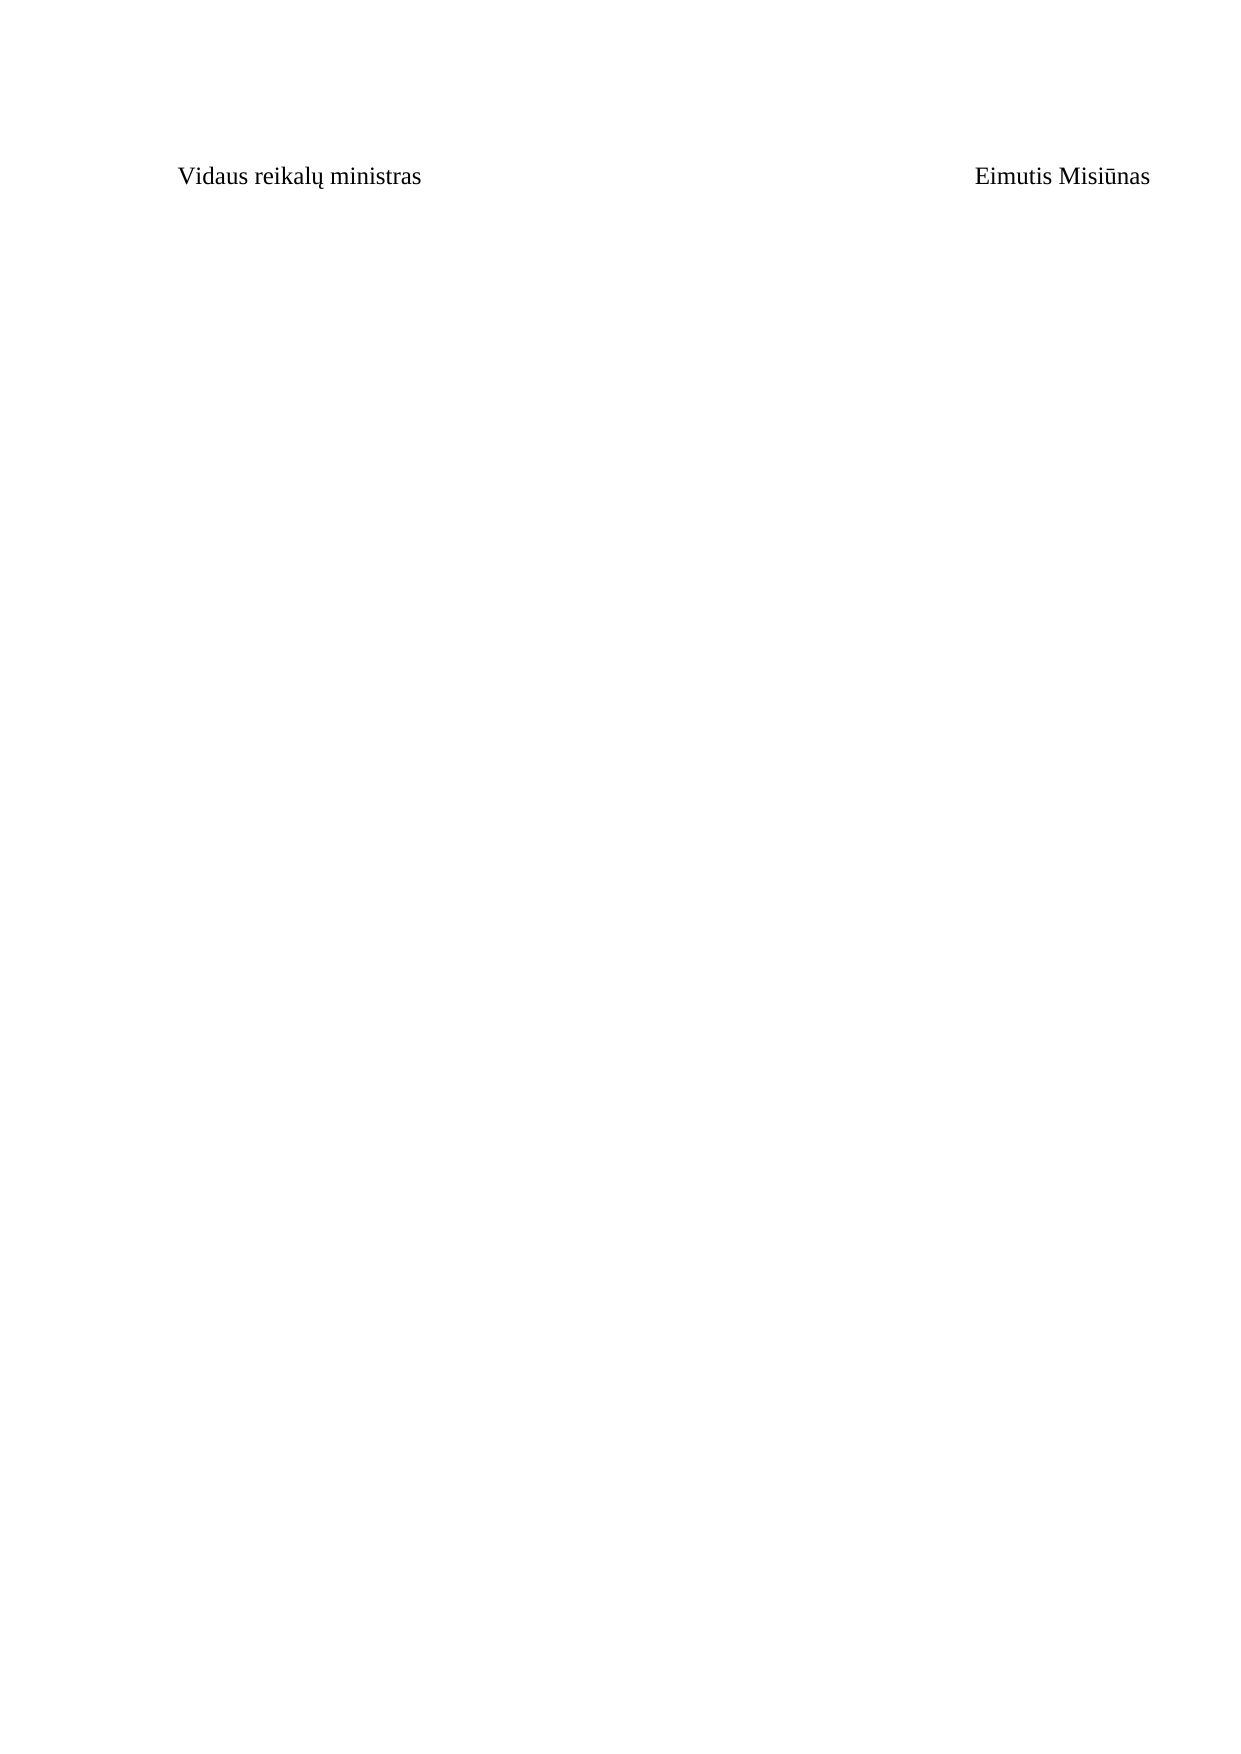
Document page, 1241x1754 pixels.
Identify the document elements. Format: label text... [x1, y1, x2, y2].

text Vidaus reikalų ministras Eimutis Misiūnas [177, 161, 1181, 190]
